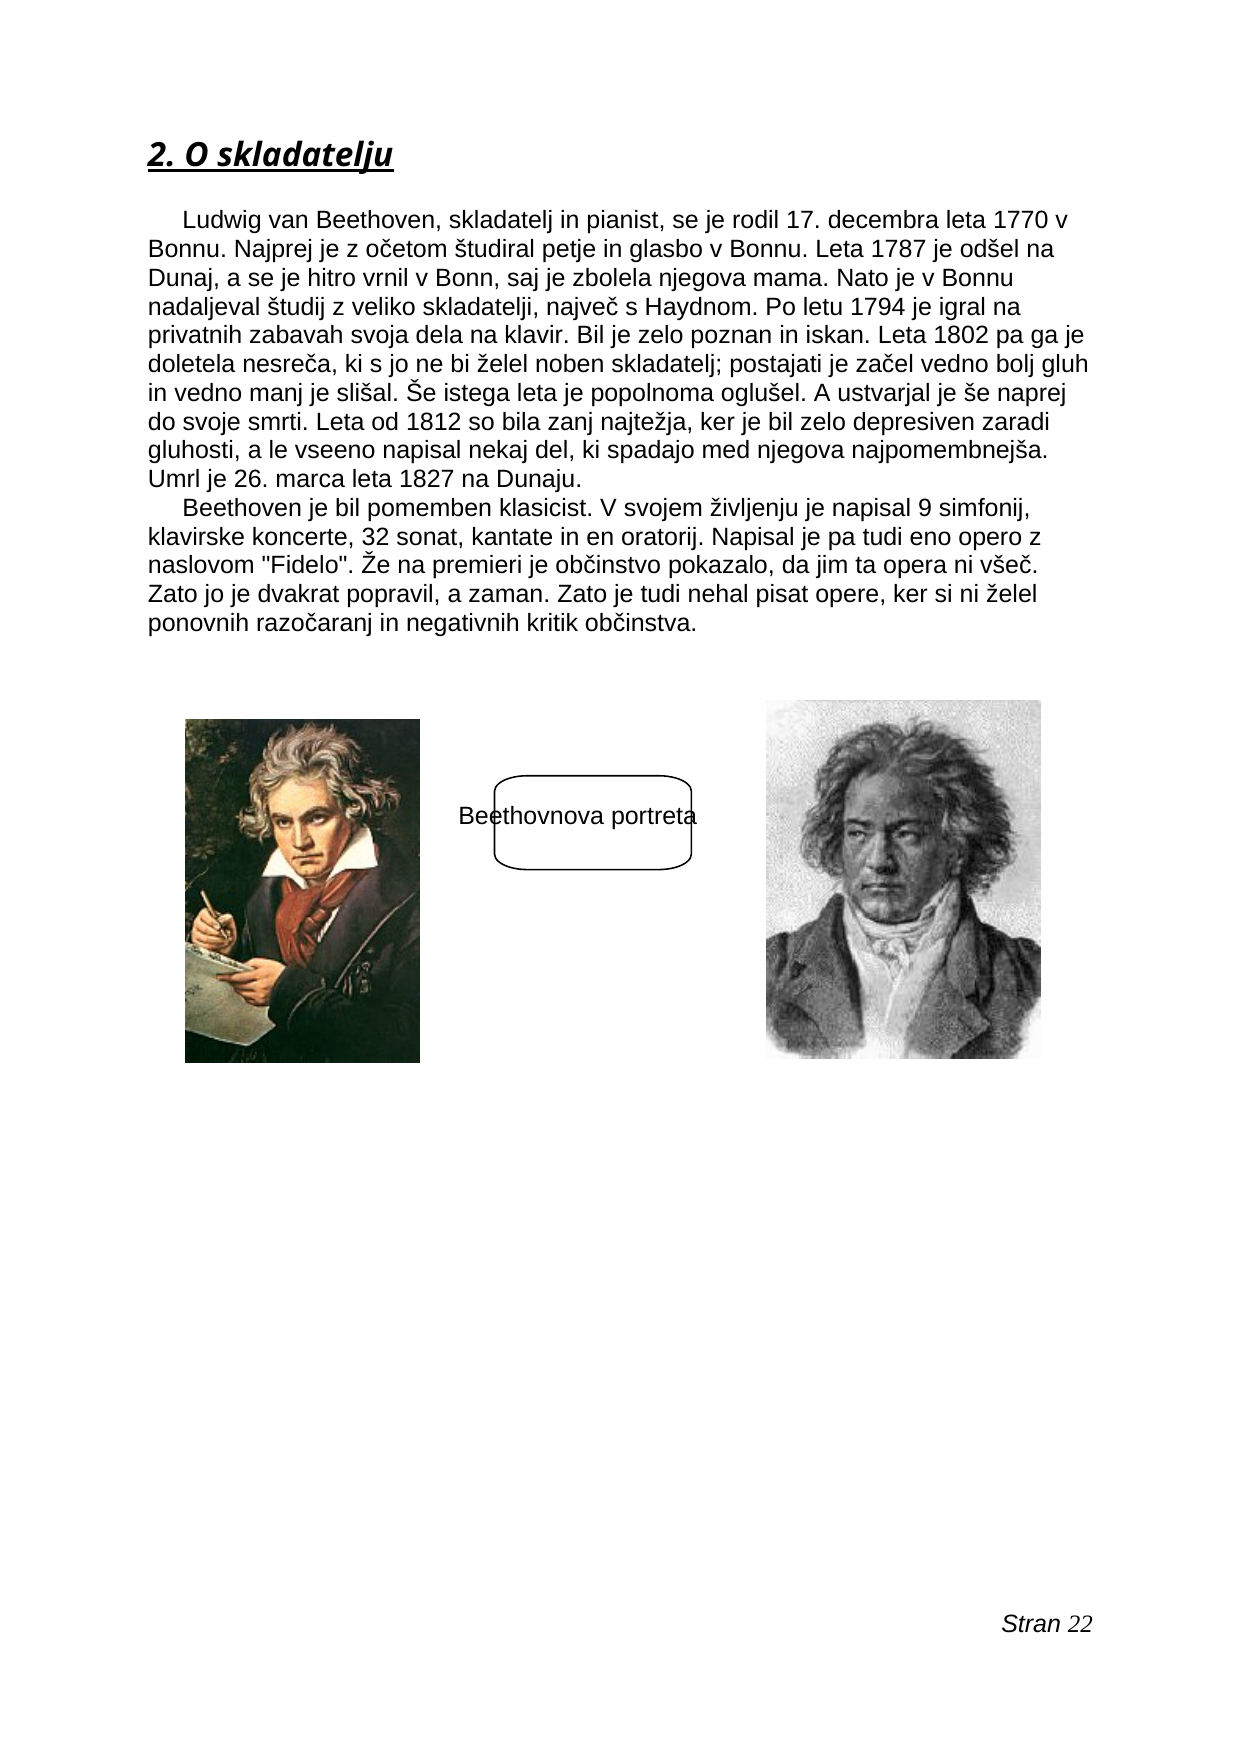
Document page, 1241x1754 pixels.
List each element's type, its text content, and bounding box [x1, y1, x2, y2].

text 2. O skladatelju [148, 131, 1093, 176]
text Ludwig van Beethoven, skladatelj in pianist, se je rodil 17. decembra leta 1770 v Bonnu. Najprej je z očetom študiral petje in glasbo v Bonnu. Leta 1787 je odšel na Dunaj, a se je hitro vrnil v Bonn, saj je zbolela njegova mama. Nato je v Bonnu nadaljeval študij z veliko skladatelji, največ s Haydnom. Po letu 1794 je igral na privatnih zabavah svoja dela na klavir. Bil je zelo poznan in iskan. Leta 1802 pa ga je doletela nesreča, ki s jo ne bi želel noben skladatelj; postajati je začel vedno bolj gluh in vedno manj je slišal. Še istega leta je popolnoma oglušel. A ustvarjal je še naprej do svoje smrti. Leta od 1812 so bila zanj najtežja, ker je bil zelo depresiven zaradi gluhosti, a le vseeno napisal nekaj del, ki spadajo med njegova najpomembnejša. Umrl je 26. marca leta 1827 na Dunaju. [148, 205, 1093, 493]
text Beethoven je bil pomemben klasicist. V svojem življenju je napisal 9 simfonij, klavirske koncerte, 32 sonat, kantate in en oratorij. Napisal je pa tudi eno opero z naslovom "Fidelo". Že na premieri je občinstvo pokazalo, da jim ta opera ni všeč. Zato jo je dvakrat popravil, a zaman. Zato je tudi nehal pisat opere, ker si ni želel ponovnih razočaranj in negativnih kritik občinstva. [148, 493, 1093, 636]
picture [185, 719, 420, 1063]
picture [766, 700, 1041, 1059]
